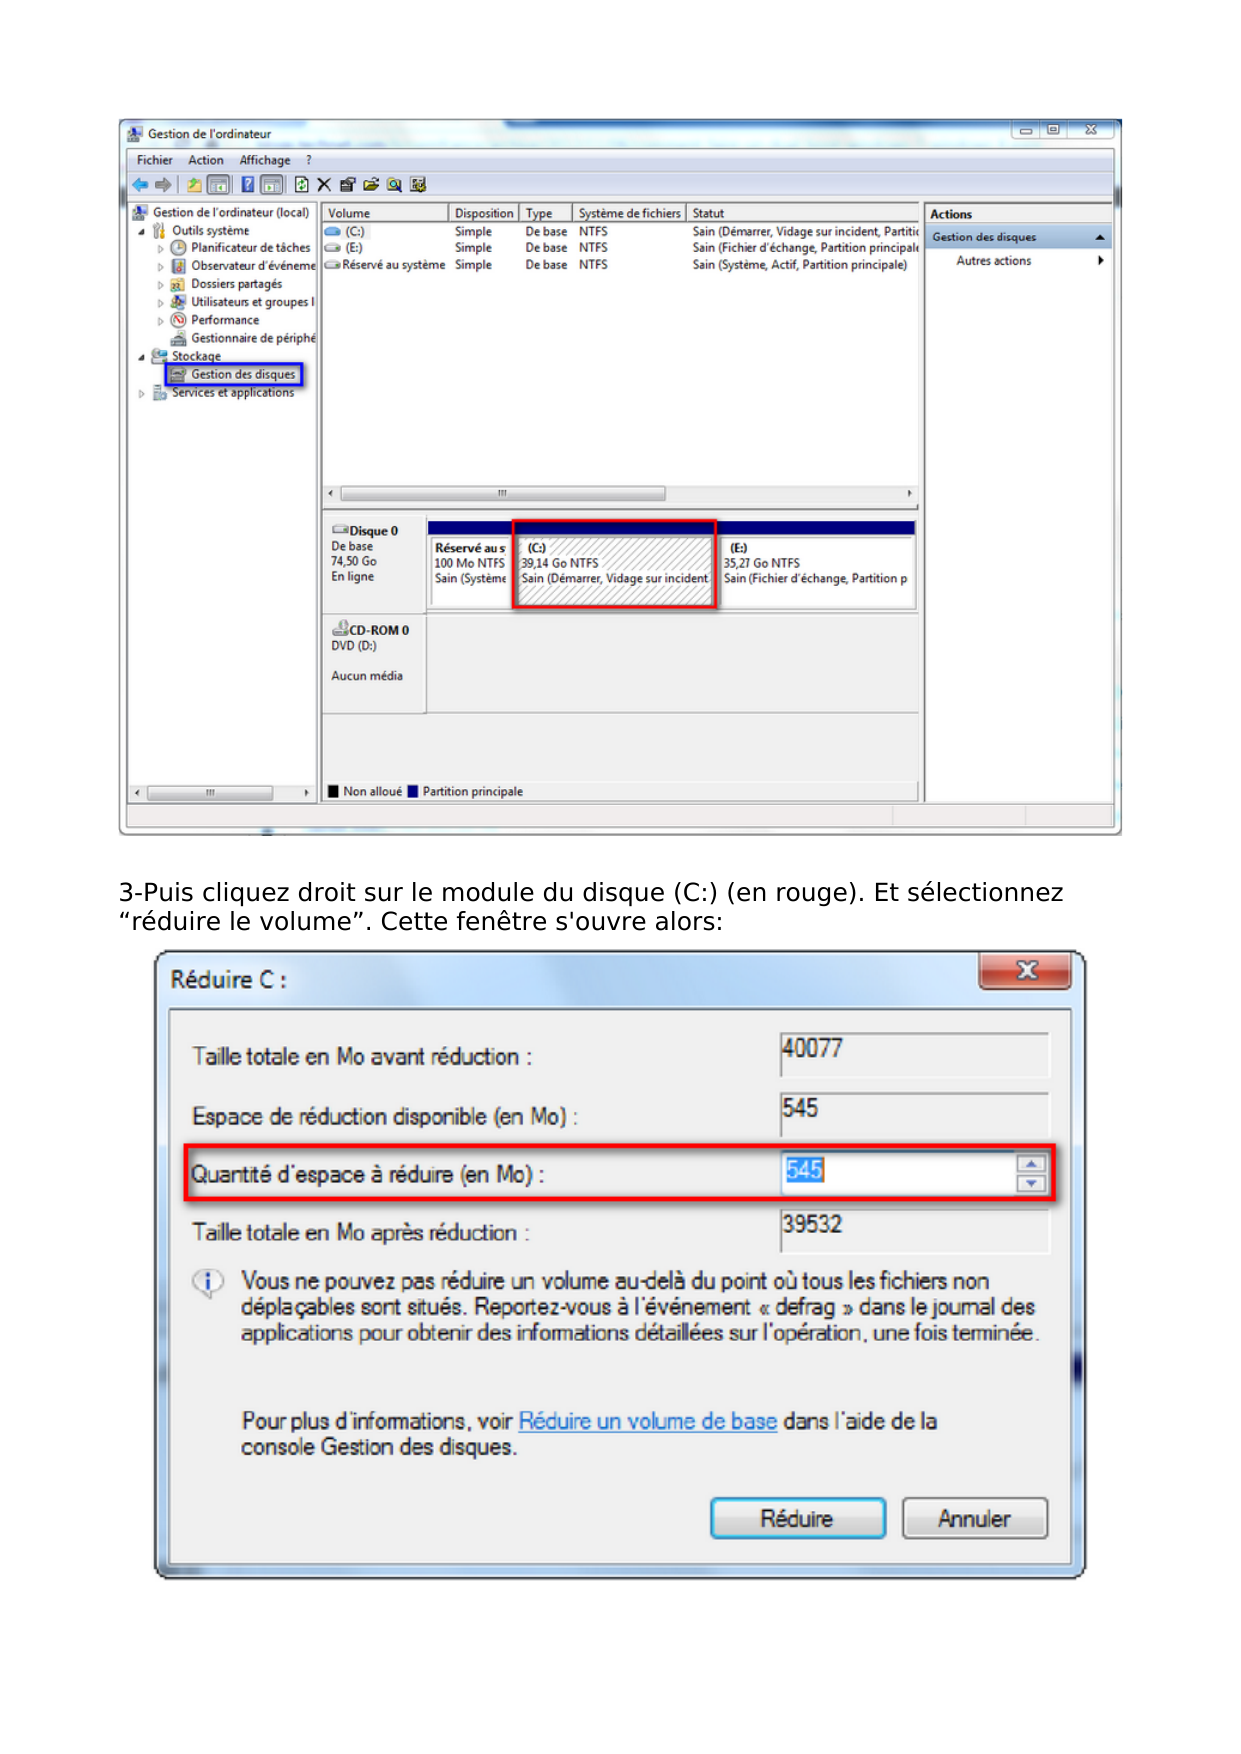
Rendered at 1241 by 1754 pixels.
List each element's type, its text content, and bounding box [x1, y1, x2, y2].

picture [151, 948, 1089, 1582]
text 3-Puis cliquez droit sur le module du disque (C:) (en rouge). Et sélectionnez “réduire le volume”. Cette fenêtre s'ouvre alors: [118, 878, 1122, 936]
picture [118, 118, 1123, 836]
